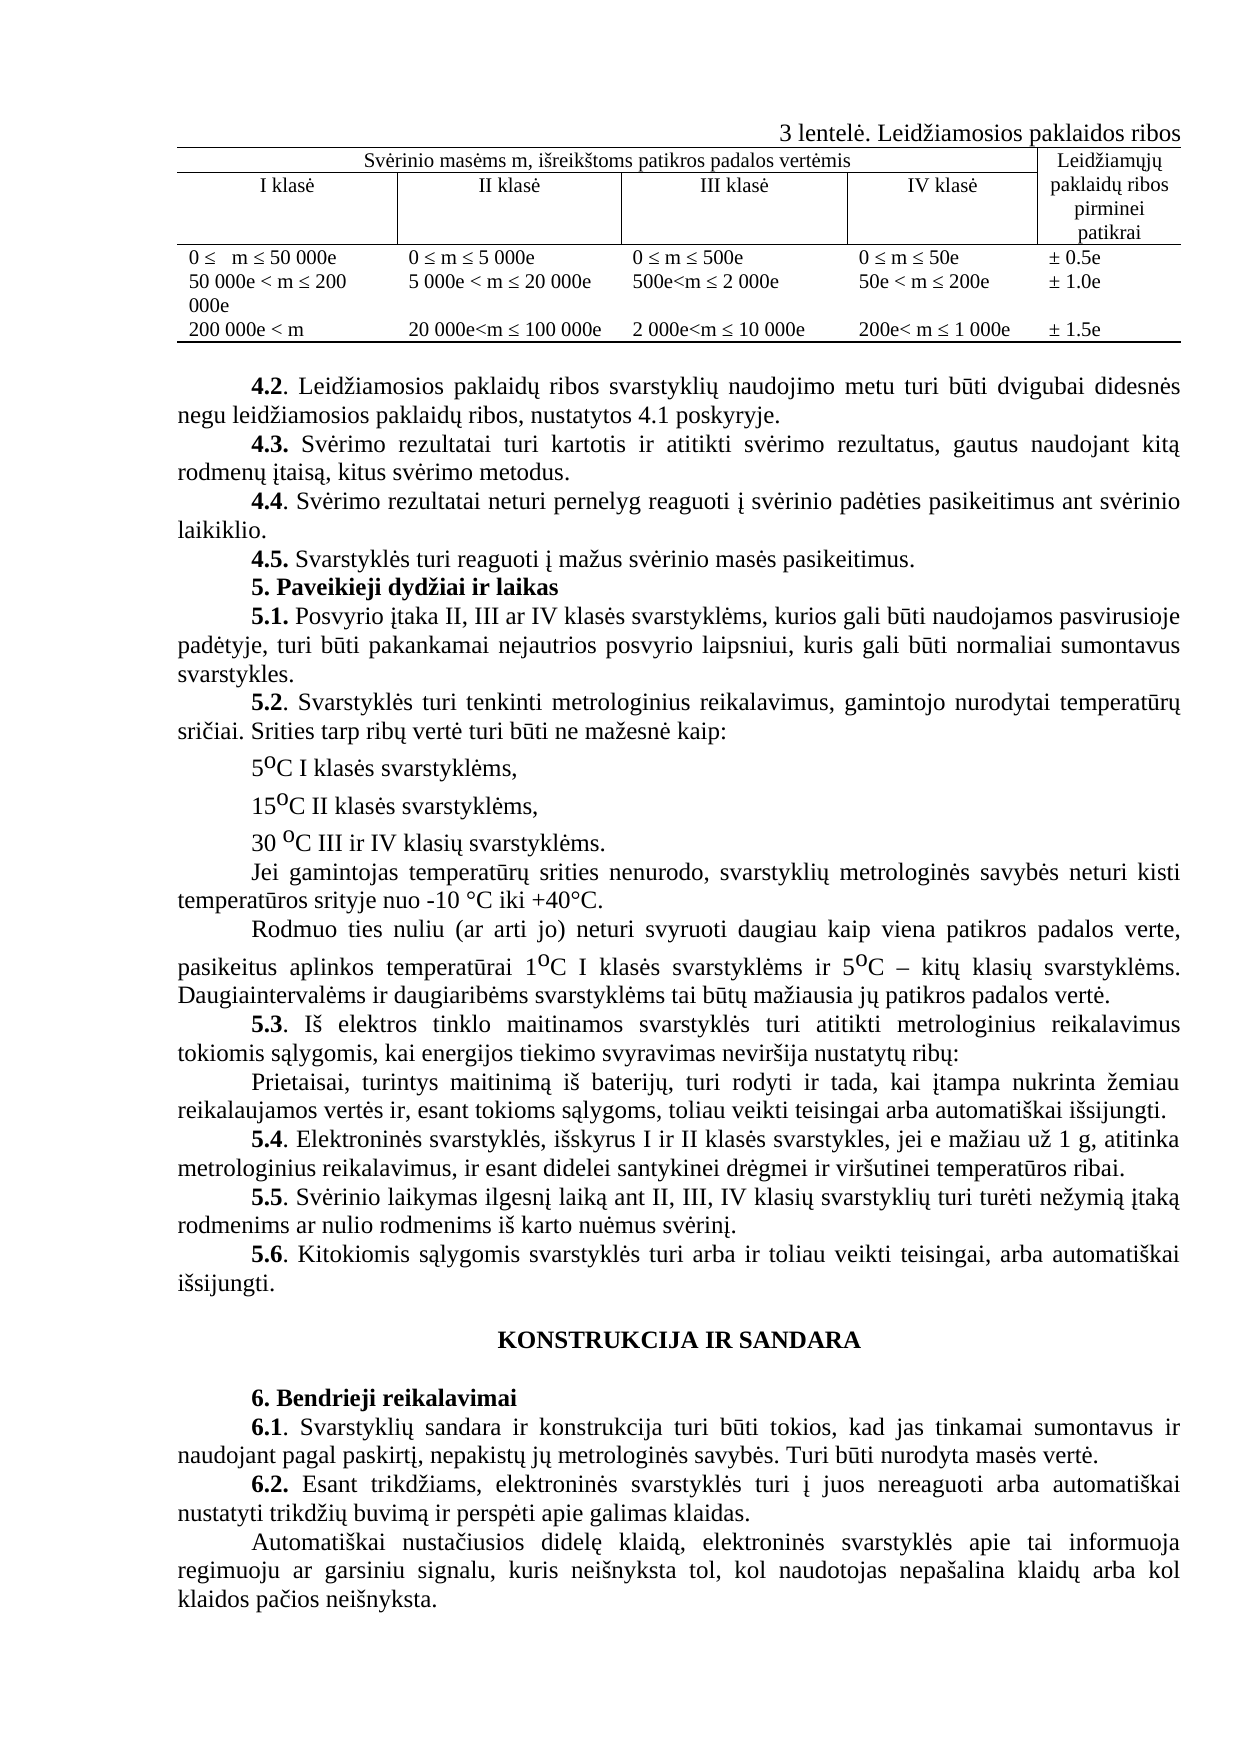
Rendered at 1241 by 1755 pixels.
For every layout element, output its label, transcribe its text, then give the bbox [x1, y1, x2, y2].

table_cell 0 ≤ m ≤ 50e [848, 245, 1037, 269]
text 5.3. Iš elektros tinklo maitinamos svarstyklės turi atitikti metrologinius reikalavimus tokiomis sąlygomis, kai energijos tiekimo svyravimas neviršija nustatytų ribų: [177, 1009, 1181, 1067]
text 5.1. Posvyrio įtaka II, III ar IV klasės svarstyklėms, kurios gali būti naudojamos pasvirusioje padėtyje, turi būti pakankamai nejautrios posvyrio laipsniui, kuris gali būti normaliai sumontavus svarstykles. [177, 601, 1181, 687]
text 3 lentelė. Leidžiamosios paklaidos ribos [177, 118, 1181, 147]
text 15oC II klasės svarstyklėms, [177, 782, 1181, 819]
text Prietaisai, turintys maitinimą iš baterijų, turi rodyti ir tada, kai įtampa nukrinta žemiau reikalaujamos vertės ir, esant tokioms sąlygoms, toliau veikti teisingai arba automatiškai išsijungti. [177, 1067, 1181, 1124]
text Automatiškai nustačiusios didelę klaidą, elektroninės svarstyklės apie tai informuoja regimuoju ar garsiniu signalu, kuris neišnyksta tol, kol naudotojas nepašalina klaidų arba kol klaidos pačios neišnyksta. [177, 1527, 1181, 1613]
table_cell 200 000e < m [177, 318, 397, 341]
text 5.2. Svarstyklės turi tenkinti metrologinius reikalavimus, gamintojo nurodytai temperatūrų sričiai. Srities tarp ribų vertė turi būti ne mažesnė kaip: [177, 687, 1181, 745]
text Jei gamintojas temperatūrų srities nenurodo, svarstyklių metrologinės savybės neturi kisti temperatūros srityje nuo -10 °C iki +40°C. [177, 857, 1181, 914]
table_cell ± 1.5e [1038, 318, 1181, 341]
table_cell I klasė [177, 173, 397, 244]
table_cell 200e< m ≤ 1 000e [848, 318, 1037, 341]
table_cell 0 ≤ m ≤ 5 000e [397, 245, 621, 269]
text 4.3. Svėrimo rezultatai turi kartotis ir atitikti svėrimo rezultatus, gautus naudojant kitą rodmenų įtaisą, kitus svėrimo metodus. [177, 429, 1181, 486]
table_cell 50e < m ≤ 200e [848, 269, 1037, 317]
table_cell 2 000e<m ≤ 10 000e [621, 318, 847, 341]
text 4.2. Leidžiamosios paklaidų ribos svarstyklių naudojimo metu turi būti dvigubai didesnės negu leidžiamosios paklaidų ribos, nustatytos 4.1 poskyryje. [177, 371, 1181, 429]
table_header Leidžiamųjų paklaidų ribos pirminei patikrai [1038, 148, 1181, 244]
text 5.4. Elektroninės svarstyklės, išskyrus I ir II klasės svarstykles, jei e mažiau už 1 g, atitinka metrologinius reikalavimus, ir esant didelei santykinei drėgmei ir viršutinei temperatūros ribai. [177, 1124, 1181, 1182]
table_cell IV klasė [848, 173, 1037, 244]
text 6.1. Svarstyklių sandara ir konstrukcija turi būti tokios, kad jas tinkamai sumontavus ir naudojant pagal paskirtį, nepakistų jų metrologinės savybės. Turi būti nurodyta masės vertė. [177, 1412, 1181, 1469]
text 6. Bendrieji reikalavimai [177, 1383, 1181, 1412]
text 5oC I klasės svarstyklėms, [177, 745, 1181, 782]
table_cell 0 ≤ m ≤ 500e [621, 245, 847, 269]
table_cell 0 ≤m ≤ 50 000e [177, 245, 397, 269]
table_cell II klasė [398, 173, 621, 244]
text 5.5. Svėrinio laikymas ilgesnį laiką ant II, III, IV klasių svarstyklių turi turėti nežymią įtaką rodmenims ar nulio rodmenims iš karto nuėmus svėrinį. [177, 1182, 1181, 1239]
text KONSTRUKCIJA IR SANDARA [177, 1325, 1181, 1354]
text 5. Paveikieji dydžiai ir laikas [177, 572, 1181, 601]
text 5.6. Kitokiomis sąlygomis svarstyklės turi arba ir toliau veikti teisingai, arba automatiškai išsijungti. [177, 1239, 1181, 1297]
table_header Svėrinio masėms m, išreikštoms patikros padalos vertėmis [177, 148, 1037, 172]
text 4.5. Svarstyklės turi reaguoti į mažus svėrinio masės pasikeitimus. [177, 544, 1181, 572]
table_cell 500e<m ≤ 2 000e [621, 269, 847, 317]
text 4.4. Svėrimo rezultatai neturi pernelyg reaguoti į svėrinio padėties pasikeitimus ant svėrinio laikiklio. [177, 486, 1181, 544]
table_cell 5 000e < m ≤ 20 000e [397, 269, 621, 317]
table_cell ± 0.5e [1038, 245, 1181, 269]
text Rodmuo ties nuliu (ar arti jo) neturi svyruoti daugiau kaip viena patikros padalos verte, pasikeitus aplinkos temperatūrai 1oC I klasės svarstyklėms ir 5oC – kitų klasių svarstyklėms. Daugiaintervalėms ir daugiaribėms svarstyklėms tai būtų mažiausia jų patikros padalos vertė. [177, 914, 1181, 1009]
text 30 oC III ir IV klasių svarstyklėms. [177, 819, 1181, 857]
table_cell 50 000e < m ≤ 200 000e [177, 269, 397, 317]
table_cell ± 1.0e [1038, 269, 1181, 317]
table_cell III klasė [622, 173, 847, 244]
table_cell 20 000e<m ≤ 100 000e [397, 318, 621, 341]
text 6.2. Esant trikdžiams, elektroninės svarstyklės turi į juos nereaguoti arba automatiškai nustatyti trikdžių buvimą ir perspėti apie galimas klaidas. [177, 1469, 1181, 1527]
